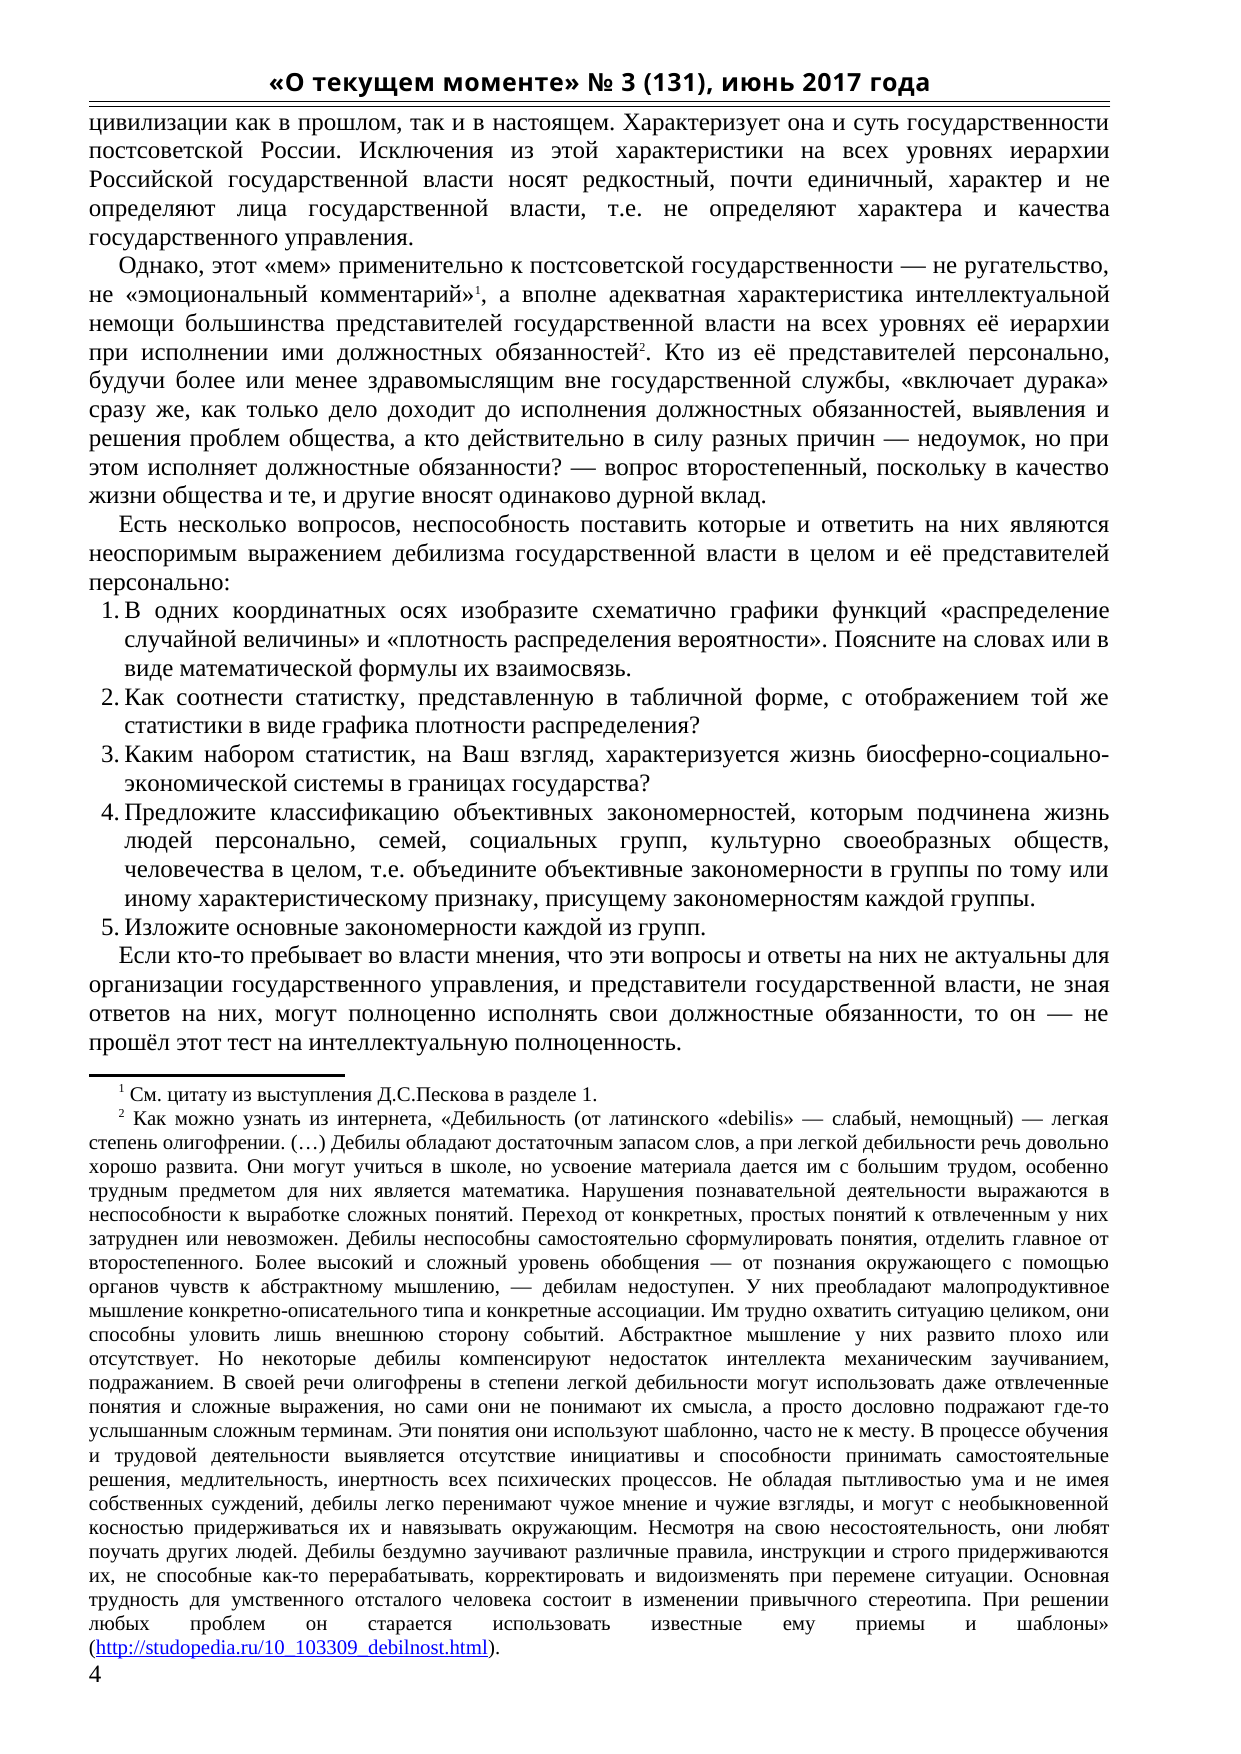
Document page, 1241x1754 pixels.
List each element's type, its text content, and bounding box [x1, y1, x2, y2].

text Есть несколько вопросов, неспособность поставить которые и ответить на них являются неоспоримым выражением дебилизма государственной власти в целом и её представителей персонально: [89, 509, 1110, 595]
list Изложите основные закономерности каждой из групп. [94, 912, 1110, 940]
list Предложите классификацию объективных закономерностей, которым подчинена жизнь людей персонально, семей, социальных групп, культурно своеобразных обществ, человечества в целом, т.е. объедините объективные закономерности в группы по тому или иному характеристическому признаку, присущему закономерностям каждой группы. [94, 797, 1110, 912]
list Каким набором статистик, на Ваш взгляд, характеризуется жизнь биосферно-социально-экономической системы в границах государства? [94, 739, 1110, 797]
text Если кто-то пребывает во власти мнения, что эти вопросы и ответы на них не актуальны для организации государственного управления, и представители государственной власти, не зная ответов на них, могут полноценно исполнять свои должностные обязанности, то он — не прошёл этот тест на интеллектуальную полноценность. [89, 940, 1110, 1055]
list Как соотнести статистку, представленную в табличной форме, с отображением той же статистики в виде графика плотности распределения? [94, 682, 1110, 739]
list В одних координатных осях изобразите схематично графики функций «распределение случайной величины» и «плотность распределения вероятности». Поясните на словах или в виде математической формулы их взаимосвязь. [94, 595, 1110, 682]
text Однако, этот «мем» применительно к постсоветской государственности — не ругательство, не «эмоциональный комментарий», а вполне адекватная характеристика интеллектуальной немощи большинства представителей государственной власти на всех уровнях её иерархии при исполнении ими должностных обязанностей. Кто из её представителей персонально, будучи более или менее здравомыслящим вне государственной службы, «включает дурака» сразу же, как только дело доходит до исполнения должностных обязанностей, выявления и решения проблем общества, а кто действительно в силу разных причин — недоумок, но при этом исполняет должностные обязанности? — вопрос второстепенный, поскольку в качество жизни общества и те, и другие вносят одинаково дурной вклад. [89, 250, 1110, 509]
text цивилизации как в прошлом, так и в настоящем. Характеризует она и суть государственности постсоветской России. Исключения из этой характеристики на всех уровнях иерархии Российской государственной власти носят редкостный, почти единичный, характер и не определяют лица государственной власти, т.е. не определяют характера и качества государственного управления. [89, 107, 1110, 250]
text См. цитату из выступления Д.С.Пескова в разделе 1. [89, 1082, 1110, 1106]
text Как можно узнать из интернета, «Дебильность (от латинского «debilis» — слабый, немощный) — легкая степень олигофрении. (…) Дебилы обладают достаточным запасом слов, а при легкой дебильности речь довольно хорошо развита. Они могут учиться в школе, но усвоение материала дается им с большим трудом, особенно трудным предметом для них является математика. Нарушения познавательной деятельности выражаются в неспособности к выработке сложных понятий. Переход от конкретных, простых понятий к отвлеченным у них затруднен или невозможен. Дебилы неспособны самостоятельно сформулировать понятия, отделить главное от второстепенного. Более высокий и сложный уровень обобщения — от познания окружающего с помощью органов чувств к абстрактному мышлению, — дебилам недоступен. У них преобладают малопродуктивное мышление конкретно-описательного типа и конкретные ассоциации. Им трудно охватить ситуацию целиком, они способны уловить лишь внешнюю сторону событий. Абстрактное мышление у них развито плохо или отсутствует. Но некоторые дебилы компенсируют недостаток интеллекта механическим заучиванием, подражанием. В своей речи олигофрены в степени легкой дебильности могут использовать даже отвлеченные понятия и сложные выражения, но сами они не понимают их смысла, а просто дословно подражают где-то услышанным сложным терминам. Эти понятия они используют шаблонно, часто не к месту. В процессе обучения и трудовой деятельности выявляется отсутствие инициативы и способности принимать самостоятельные решения, медлительность, инертность всех психических процессов. Не обладая пытливостью ума и не имея собственных суждений, дебилы легко перенимают чужое мнение и чужие взгляды, и могут с необыкновенной косностью придерживаться их и навязывать окружающим. Несмотря на свою несостоятельность, они любят поучать других людей. Дебилы бездумно заучивают различные правила, инструкции и строго придерживаются их, не способные как-то перерабатывать, корректировать и видоизменять при перемене ситуации. Основная трудность для умственного отсталого человека состоит в изменении привычного стереотипа. При решении любых проблем он старается использовать известные ему приемы и шаблоны» (http://studopedia.ru/10_103309_debilnost.html). [89, 1106, 1110, 1659]
